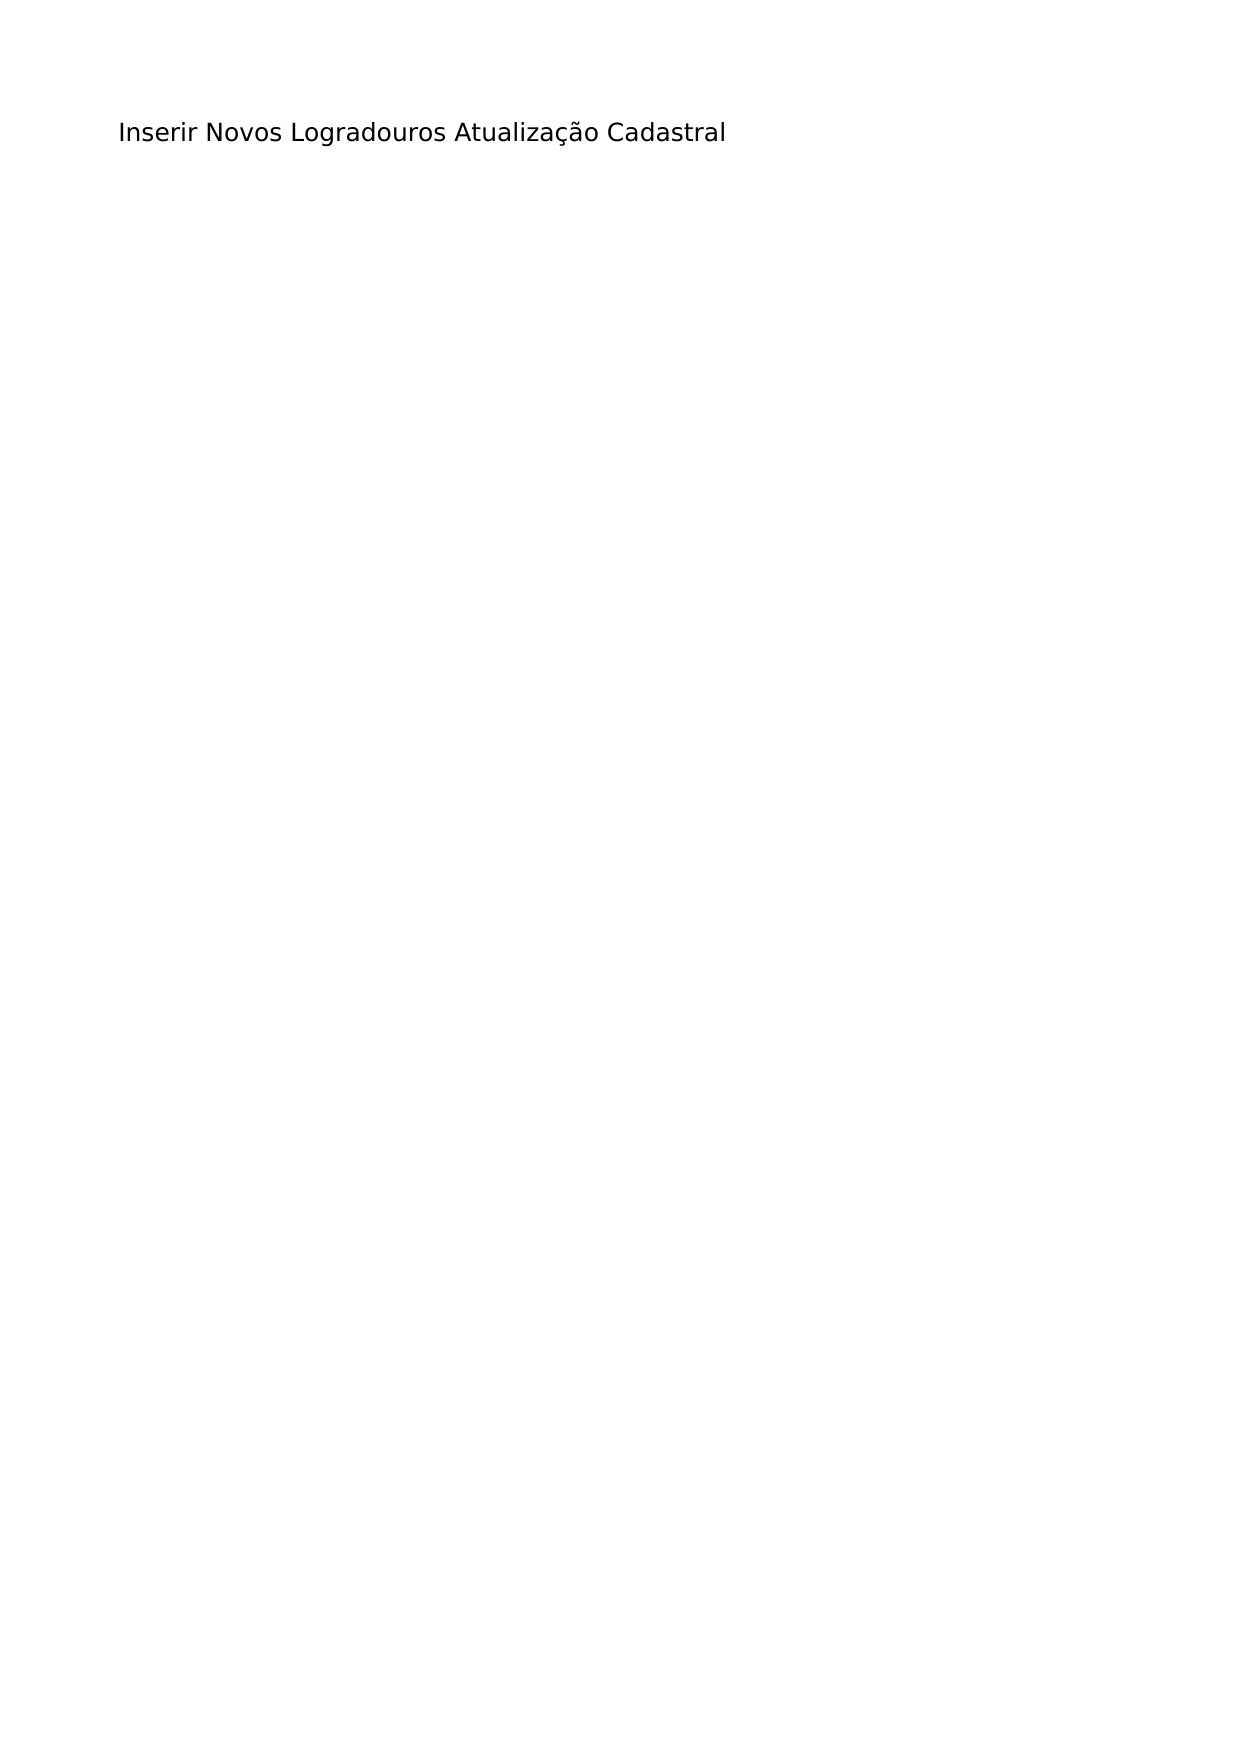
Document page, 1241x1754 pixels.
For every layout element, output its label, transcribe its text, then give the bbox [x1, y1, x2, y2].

text Inserir Novos Logradouros Atualização Cadastral [118, 118, 1122, 147]
